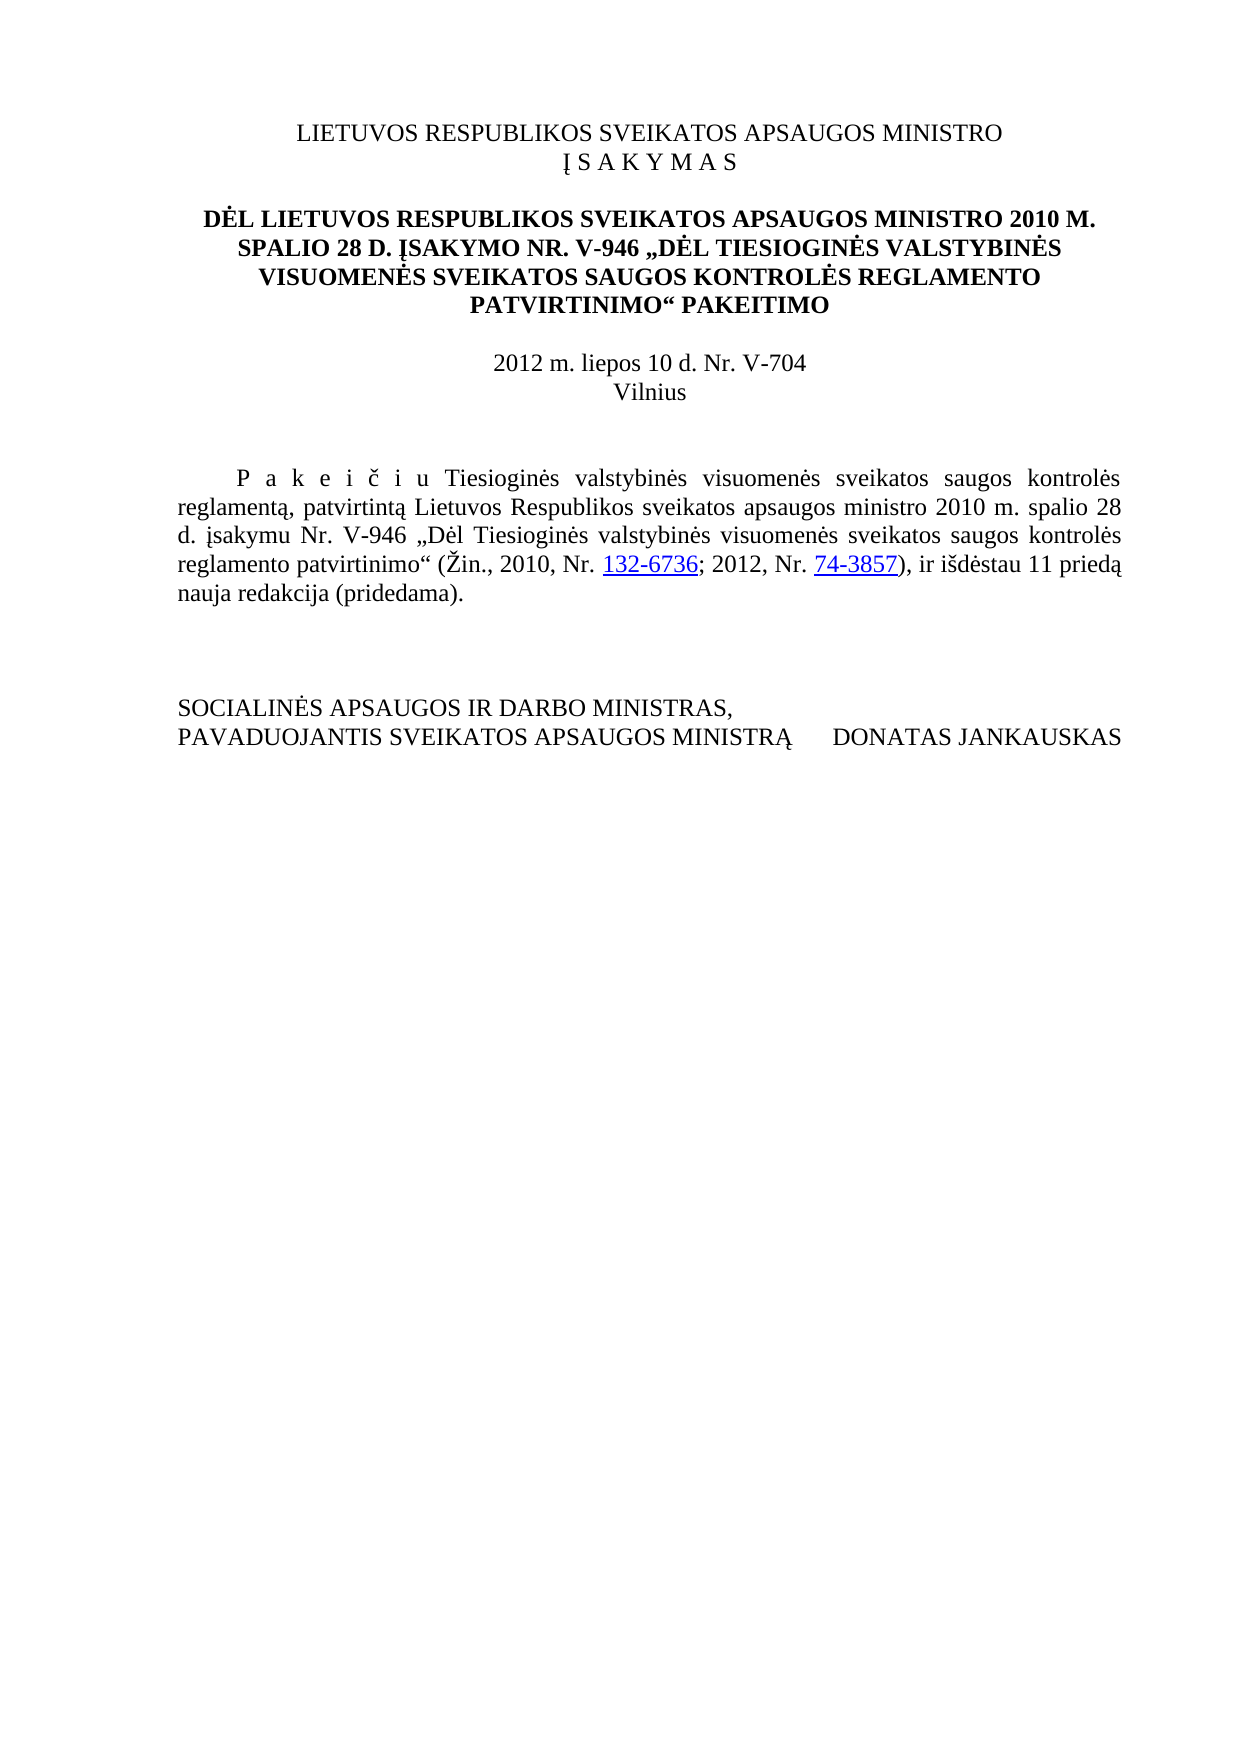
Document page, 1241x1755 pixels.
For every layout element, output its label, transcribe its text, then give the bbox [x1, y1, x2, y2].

text 2012 m. liepos 10 d. Nr. V-704 [177, 348, 1122, 377]
text Vilnius [177, 377, 1122, 406]
text DĖL LIETUVOS RESPUBLIKOS SVEIKATOS APSAUGOS MINISTRO 2010 m. SPALIO 28 d. ĮSAKYMO Nr. V-946 „DĖL TIESIOGINĖS VALSTYBINĖS VISUOMENĖS SVEIKATOS SAUGOS KONTROLĖS REGLAMENTO PATVIRTINIMO“ PAKEITIMO [177, 204, 1122, 319]
text SOCIALINĖS APSAUGOS IR DARBO MINISTRAS, [177, 693, 1122, 722]
text P a k e i č i u Tiesioginės valstybinės visuomenės sveikatos saugos kontrolės reglamentą, patvirtintą Lietuvos Respublikos sveikatos apsaugos ministro 2010 m. spalio 28 d. įsakymu Nr. V-946 „Dėl Tiesioginės valstybinės visuomenės sveikatos saugos kontrolės reglamento patvirtinimo“ (Žin., 2010, Nr. 132-6736; 2012, Nr. 74-3857), ir išdėstau 11 priedą nauja redakcija (pridedama). [177, 463, 1122, 607]
text LIETUVOS RESPUBLIKOS SVEIKATOS APSAUGOS MINISTRO [177, 118, 1122, 147]
text PAVADUOJANTIS SVEIKATOS APSAUGOS MINISTRĄ DONATAS JANKAUSKAS [177, 722, 1122, 751]
text Į S A K Y M A S [177, 147, 1122, 176]
